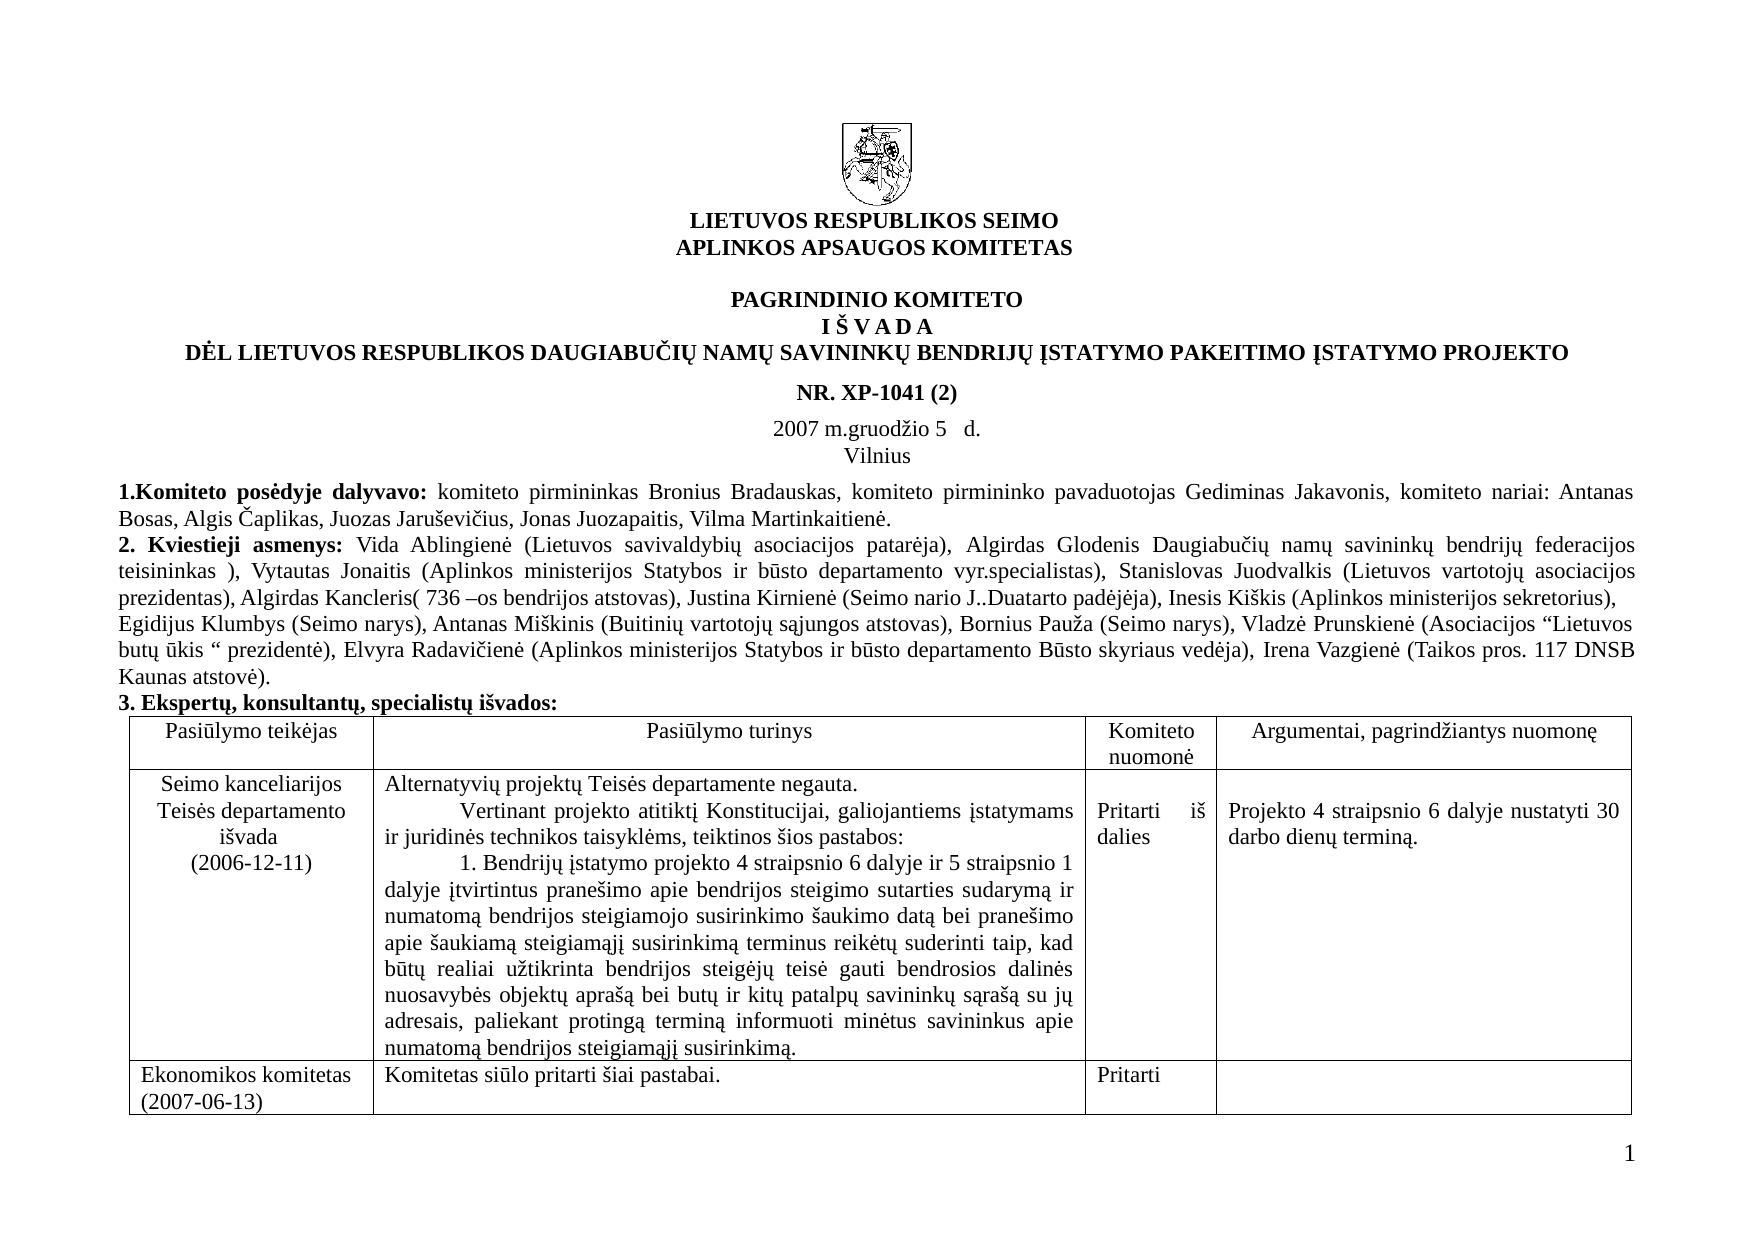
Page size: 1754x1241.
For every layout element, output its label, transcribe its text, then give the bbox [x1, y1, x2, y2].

table_cell Projekto 4 straipsnio 6 dalyje nustatyti 30 darbo dienų terminą. [1217, 770, 1631, 1060]
text DĖL LIETUVOS RESPUBLIKOS DAUGIABUČIŲ NAMŲ SAVININKŲ BENDRIJŲ ĮSTATYMO PAKEITIMO ĮSTATYMO PROJEKTO [118, 339, 1636, 365]
text LIETUVOS RESPUBLIKOS SEIMO [118, 207, 1636, 234]
table_cell Komitetas siūlo pritarti šiai pastabai. [374, 1061, 1085, 1114]
table_cell Ekonomikos komitetas (2007-06-13) [130, 1061, 373, 1114]
subtitle PAGRINDINIO KOMITETO [118, 286, 1636, 313]
text 1.Komiteto posėdyje dalyvavo: komiteto pirmininkas Bronius Bradauskas, komiteto pirmininko pavaduotojas Gediminas Jakavonis, komiteto nariai: Antanas Bosas, Algis Čaplikas, Juozas Jaruševičius, Jonas Juozapaitis, Vilma Martinkaitienė. [118, 478, 1636, 531]
table_cell Pritarti iš dalies [1086, 770, 1216, 1060]
text 2007 m.gruodžio 5 d. Vilnius [118, 415, 1636, 468]
text NR. XP-1041 (2) [118, 378, 1636, 405]
table_cell Alternatyvių projektų Teisės departamente negauta. Vertinant projekto atitiktį Konstitucijai, galiojantiems įstatymams ir juridinės technikos taisyklėms, teiktinos šios pastabos: 1. Bendrijų įstatymo projekto 4 straipsnio 6 dalyje ir 5 straipsnio 1 dalyje įtvirtintus pranešimo apie bendrijos steigimo sutarties sudarymą ir numatomą bendrijos steigiamojo susirinkimo šaukimo datą bei pranešimo apie šaukiamą steigiamąjį susirinkimą terminus reikėtų suderinti taip, kad būtų realiai užtikrinta bendrijos steigėjų teisė gauti bendrosios dalinės nuosavybės objektų aprašą bei butų ir kitų patalpų savininkų sąrašą su jų adresais, paliekant protingą terminą informuoti minėtus savininkus apie numatomą bendrijos steigiamąjį susirinkimą. [374, 770, 1085, 1060]
subtitle I Š V A D A [118, 313, 1636, 339]
text Egidijus Klumbys (Seimo narys), Antanas Miškinis (Buitinių vartotojų sąjungos atstovas), Bornius Pauža (Seimo narys), Vladzė Prunskienė (Asociacijos “Lietuvos butų ūkis “ prezidentė), Elvyra Radavičienė (Aplinkos ministerijos Statybos ir būsto departamento Būsto skyriaus vedėja), Irena Vazgienė (Taikos pros. 117 DNSB Kaunas atstovė). [118, 610, 1636, 689]
table_header Pasiūlymo turinys [374, 717, 1085, 769]
table_cell Seimo kanceliarijos Teisės departamento išvada (2006-12-11) [130, 770, 373, 1060]
text 2. Kviestieji asmenys: Vida Ablingienė (Lietuvos savivaldybių asociacijos patarėja), Algirdas Glodenis Daugiabučių namų savininkų bendrijų federacijos teisininkas ), Vytautas Jonaitis (Aplinkos ministerijos Statybos ir būsto departamento vyr.specialistas), Stanislovas Juodvalkis (Lietuvos vartotojų asociacijos prezidentas), Algirdas Kancleris( 736 –os bendrijos atstovas), Justina Kirnienė (Seimo nario J..Duatarto padėjėja), Inesis Kiškis (Aplinkos ministerijos sekretorius), [118, 531, 1636, 610]
table_header Komiteto nuomonė [1086, 717, 1216, 769]
table_cell [1217, 1061, 1631, 1114]
table_header Argumentai, pagrindžiantys nuomonę [1217, 717, 1631, 769]
table_header Pasiūlymo teikėjas [130, 717, 373, 769]
text 3. Ekspertų, konsultantų, specialistų išvados: [118, 689, 1636, 716]
text APLINKOS APSAUGOS KOMITETAS [118, 234, 1636, 260]
table_cell Pritarti [1086, 1061, 1216, 1114]
